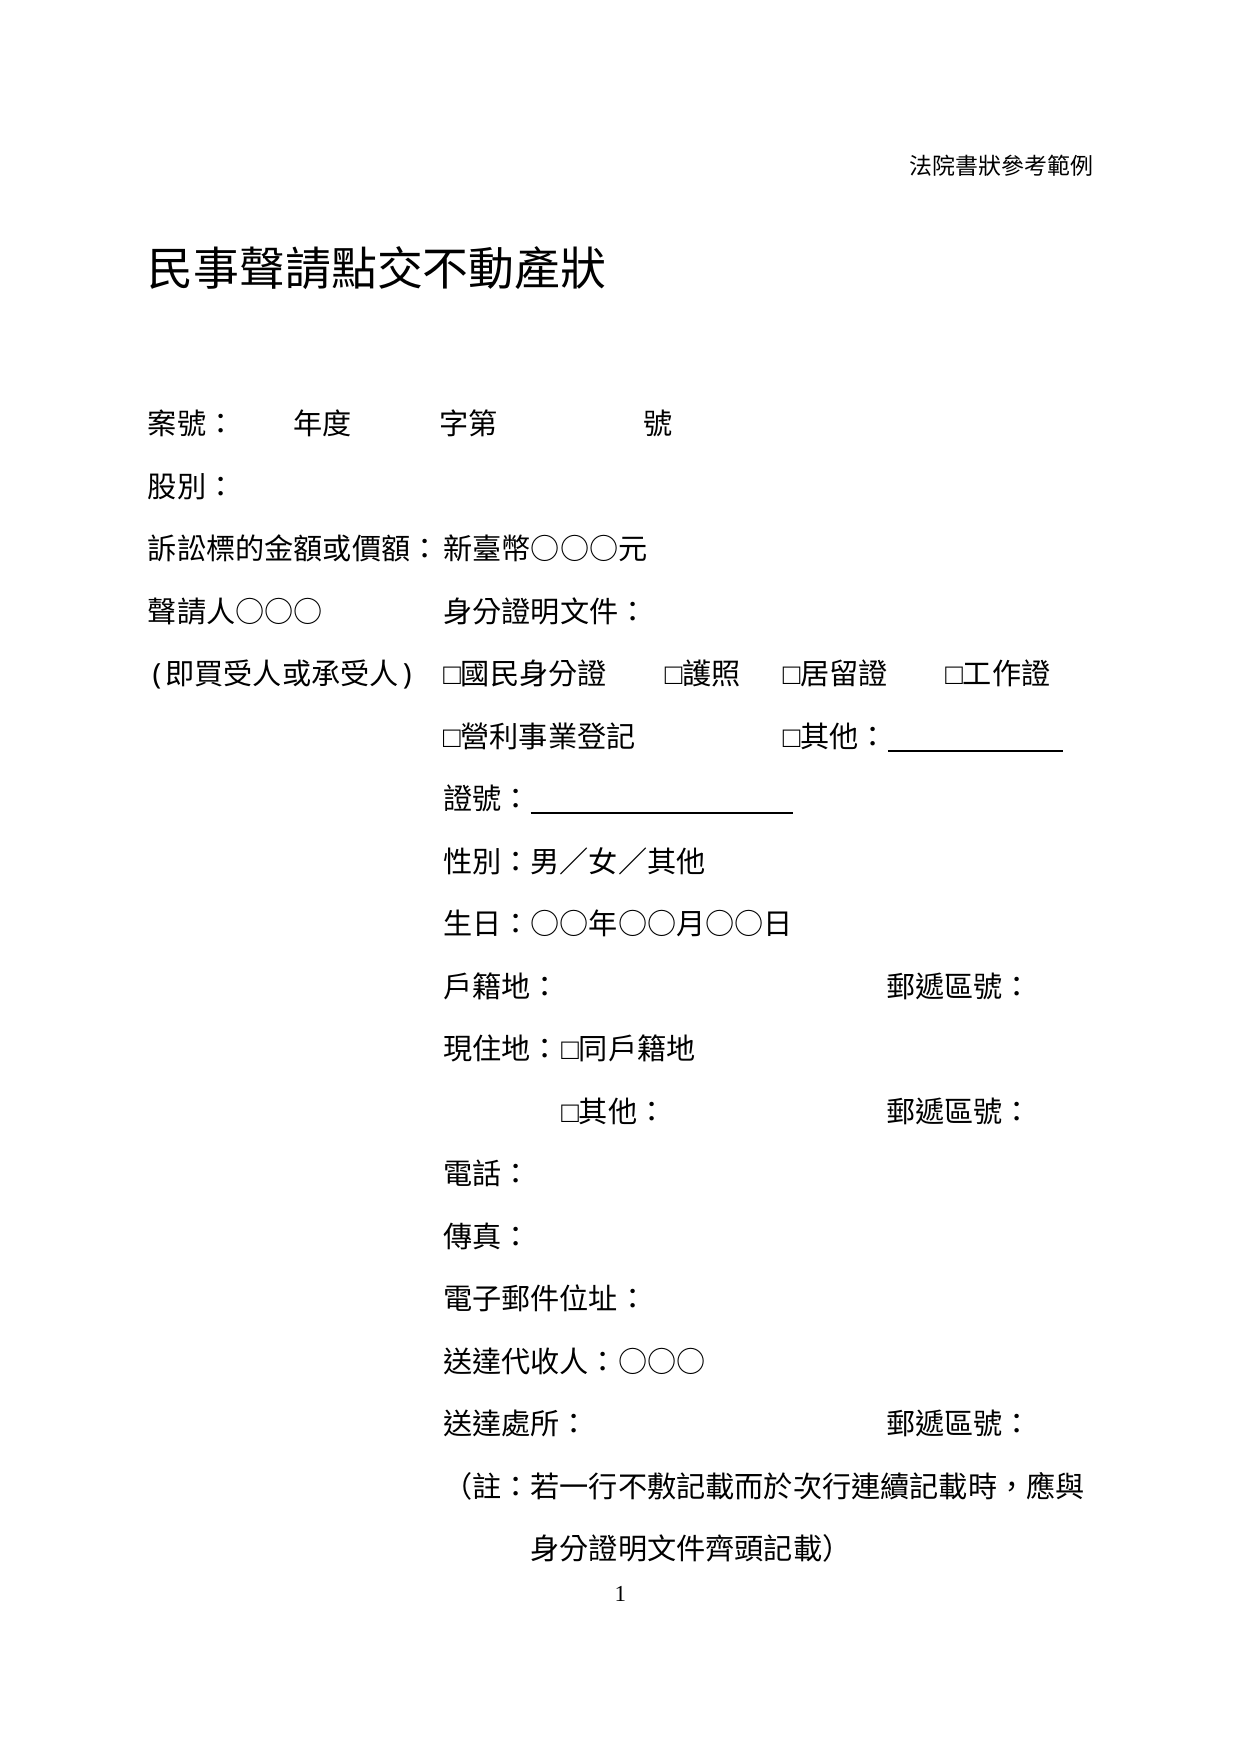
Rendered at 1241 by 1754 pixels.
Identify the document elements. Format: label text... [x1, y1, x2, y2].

text 聲請人○○○ 身分證明文件： [148, 568, 1092, 630]
text 性別：男∕女∕其他 [443, 818, 1092, 880]
text 電話： [443, 1130, 1092, 1193]
text 民事聲請點交不動產狀 [148, 193, 1092, 318]
text 戶籍地： 郵遞區號： [443, 943, 1092, 1005]
text 生日：○○年○○月○○日 [443, 880, 1092, 943]
text 案號： 年度 字第 號 [148, 380, 1092, 443]
text 傳真： [443, 1193, 1092, 1255]
text 送達代收人：○○○ [443, 1318, 1092, 1380]
text □營利事業登記 □其他： [443, 693, 1092, 755]
text □其他： 郵遞區號： [443, 1068, 1092, 1130]
text (即買受人或承受人) □國民身分證 □護照 □居留證 □工作證 [148, 630, 1092, 693]
text 現住地： □同戶籍地 [443, 1005, 1092, 1068]
text 送達處所： 郵遞區號： [443, 1380, 1092, 1443]
text （註：若一行不敷記載而於次行連續記載時，應與身分證明文件齊頭記載） [443, 1443, 1092, 1568]
text 電子郵件位址： [443, 1255, 1092, 1318]
text 證號： [443, 755, 1092, 818]
text 股別： [148, 443, 1092, 505]
text 訴訟標的金額或價額： 新臺幣○○○元 [148, 505, 1092, 568]
